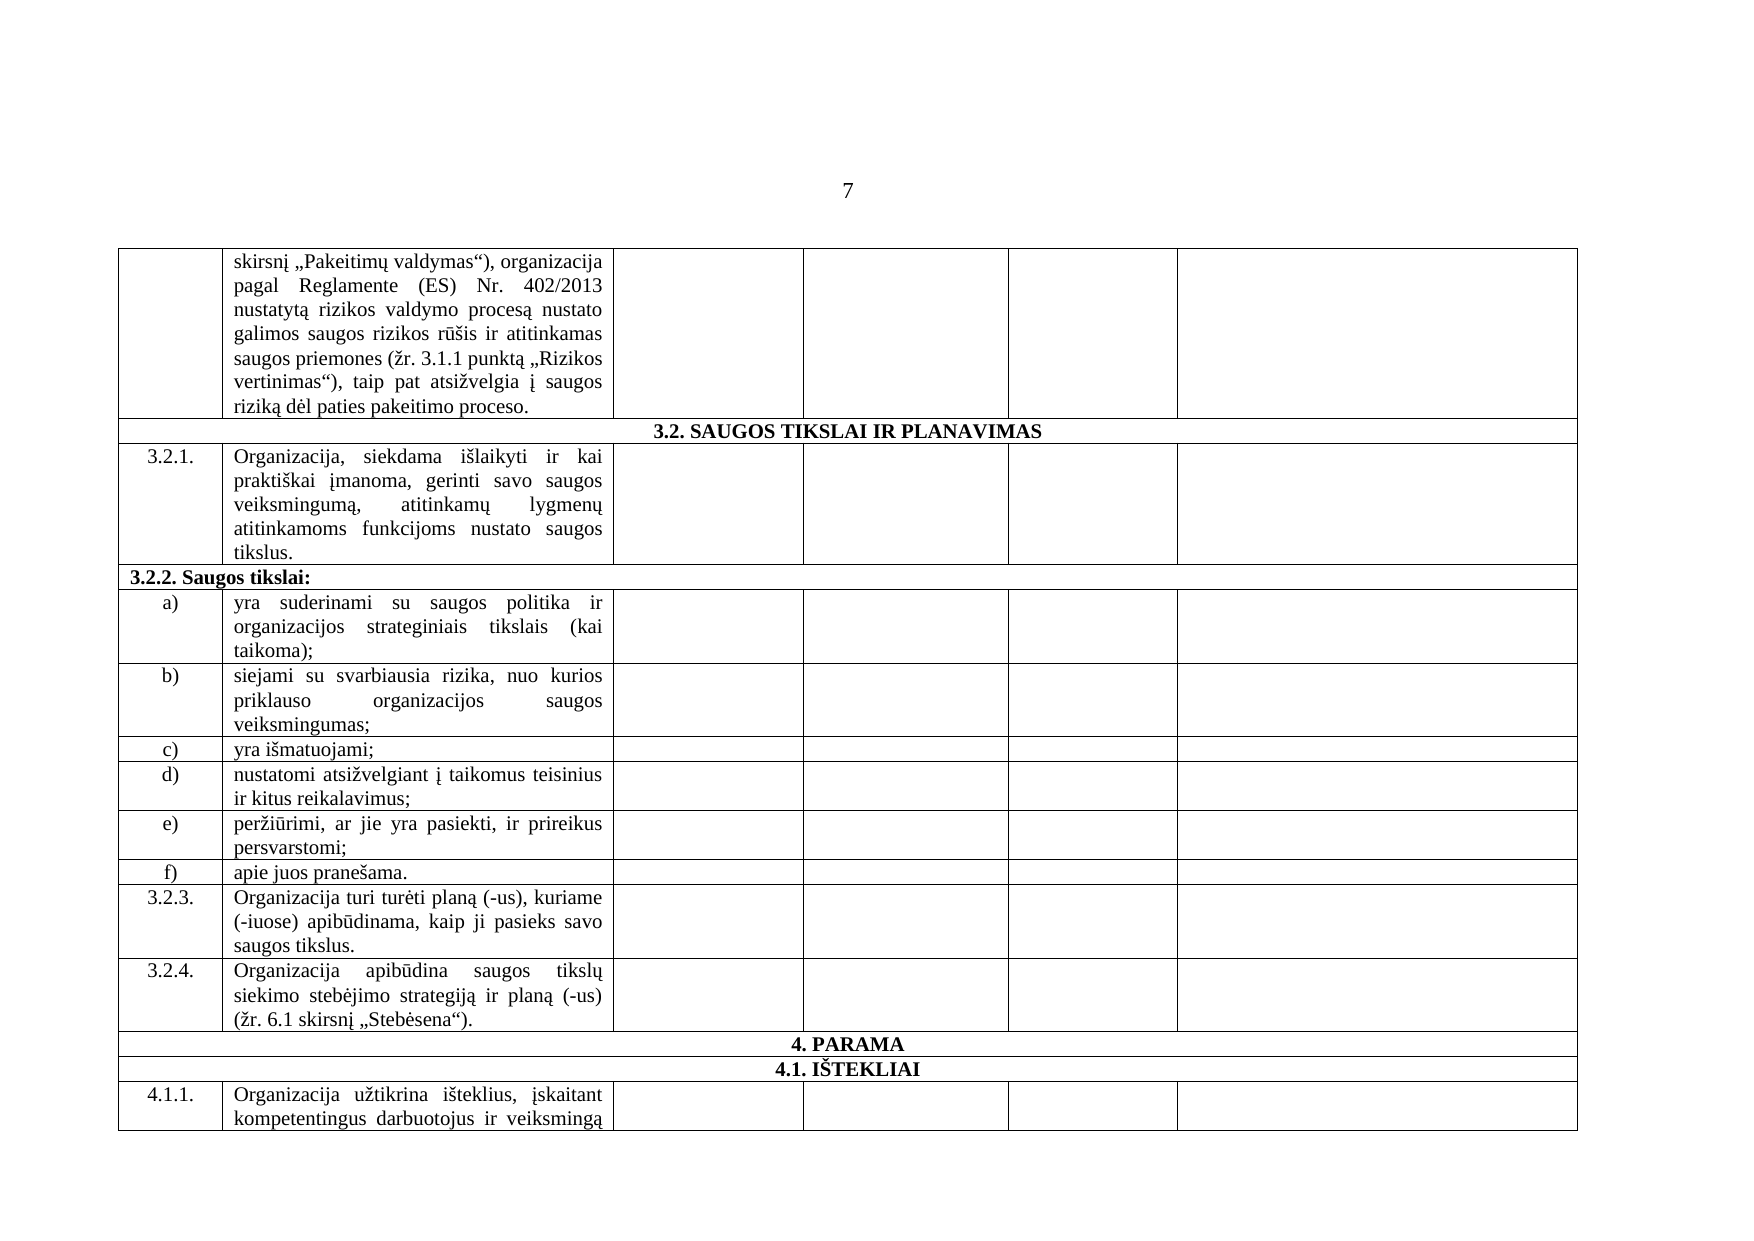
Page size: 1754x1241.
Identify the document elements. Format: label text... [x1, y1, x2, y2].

table_cell [614, 762, 803, 810]
table_cell [614, 885, 803, 957]
table_cell [1178, 762, 1577, 810]
table_cell c) [119, 737, 222, 761]
table_cell [1178, 1082, 1577, 1130]
table_cell apie juos pranešama. [223, 860, 613, 884]
table_cell [1178, 860, 1577, 884]
table_cell [1009, 1082, 1177, 1130]
table_cell 4. PARAMA [119, 1032, 1577, 1056]
table_cell [1009, 959, 1177, 1031]
table_cell [1178, 444, 1577, 564]
table_cell 3.2.3. [119, 885, 222, 957]
table_cell [1009, 664, 1177, 736]
table_cell [1178, 249, 1577, 418]
table_cell skirsnį „Pakeitimų valdymas“), organizacija pagal Reglamente (ES) Nr. 402/2013 nustatytą rizikos valdymo procesą nustato galimos saugos rizikos rūšis ir atitinkamas saugos priemones (žr. 3.1.1 punktą „Rizikos vertinimas“), taip pat atsižvelgia į saugos riziką dėl paties pakeitimo proceso. [223, 249, 613, 418]
table_cell [1178, 590, 1577, 662]
table_cell [1178, 885, 1577, 957]
table_cell yra išmatuojami; [223, 737, 613, 761]
table_cell 3.2. SAUGOS TIKSLAI IR PLANAVIMAS [119, 419, 1577, 443]
table_cell [804, 249, 1008, 418]
table_cell [614, 590, 803, 662]
table_cell [804, 664, 1008, 736]
table_cell Organizacija, siekdama išlaikyti ir kai praktiškai įmanoma, gerinti savo saugos veiksmingumą, atitinkamų lygmenų atitinkamoms funkcijoms nustato saugos tikslus. [223, 444, 613, 564]
table_cell d) [119, 762, 222, 810]
table_cell [1009, 737, 1177, 761]
table_cell [614, 737, 803, 761]
table_cell [804, 762, 1008, 810]
table_cell [804, 959, 1008, 1031]
table_cell [1178, 664, 1577, 736]
table_cell a) [119, 590, 222, 662]
table_cell [1178, 737, 1577, 761]
table_cell [1009, 885, 1177, 957]
table_cell nustatomi atsižvelgiant į taikomus teisinius ir kitus reikalavimus; [223, 762, 613, 810]
table_cell [804, 885, 1008, 957]
table_cell [614, 664, 803, 736]
table_cell [804, 737, 1008, 761]
table_cell [1009, 590, 1177, 662]
table_cell siejami su svarbiausia rizika, nuo kurios priklauso organizacijos saugos veiksmingumas; [223, 664, 613, 736]
table_cell 4.1.1. [119, 1082, 222, 1130]
table_cell [614, 959, 803, 1031]
table_cell [1009, 762, 1177, 810]
table_cell Organizacija apibūdina saugos tikslų siekimo stebėjimo strategiją ir planą (-us) (žr. 6.1 skirsnį „Stebėsena“). [223, 959, 613, 1031]
table_cell [804, 860, 1008, 884]
table_cell [1178, 811, 1577, 859]
table_cell 3.2.2. Saugos tikslai: [119, 565, 1577, 589]
table_cell b) [119, 664, 222, 736]
table_cell peržiūrimi, ar jie yra pasiekti, ir prireikus persvarstomi; [223, 811, 613, 859]
table_cell [804, 811, 1008, 859]
table_cell 3.2.1. [119, 444, 222, 564]
table_cell 3.2.4. [119, 959, 222, 1031]
table_cell [614, 444, 803, 564]
table_cell [804, 590, 1008, 662]
table_cell [1009, 444, 1177, 564]
table_cell [804, 1082, 1008, 1130]
table_cell f) [119, 860, 222, 884]
table_cell [119, 249, 222, 418]
table_cell e) [119, 811, 222, 859]
table_cell [614, 1082, 803, 1130]
table_cell [1009, 249, 1177, 418]
table_cell [804, 444, 1008, 564]
table_cell Organizacija turi turėti planą (-us), kuriame (-iuose) apibūdinama, kaip ji pasieks savo saugos tikslus. [223, 885, 613, 957]
table_cell [1178, 959, 1577, 1031]
table_cell Organizacija užtikrina išteklius, įskaitant kompetentingus darbuotojus ir veiksmingą [223, 1082, 613, 1130]
table_cell [614, 249, 803, 418]
table_cell [614, 860, 803, 884]
table_cell [1009, 860, 1177, 884]
table_cell [614, 811, 803, 859]
table_cell 4.1. IŠTEKLIAI [119, 1057, 1577, 1081]
table_cell [1009, 811, 1177, 859]
table_cell yra suderinami su saugos politika ir organizacijos strateginiais tikslais (kai taikoma); [223, 590, 613, 662]
